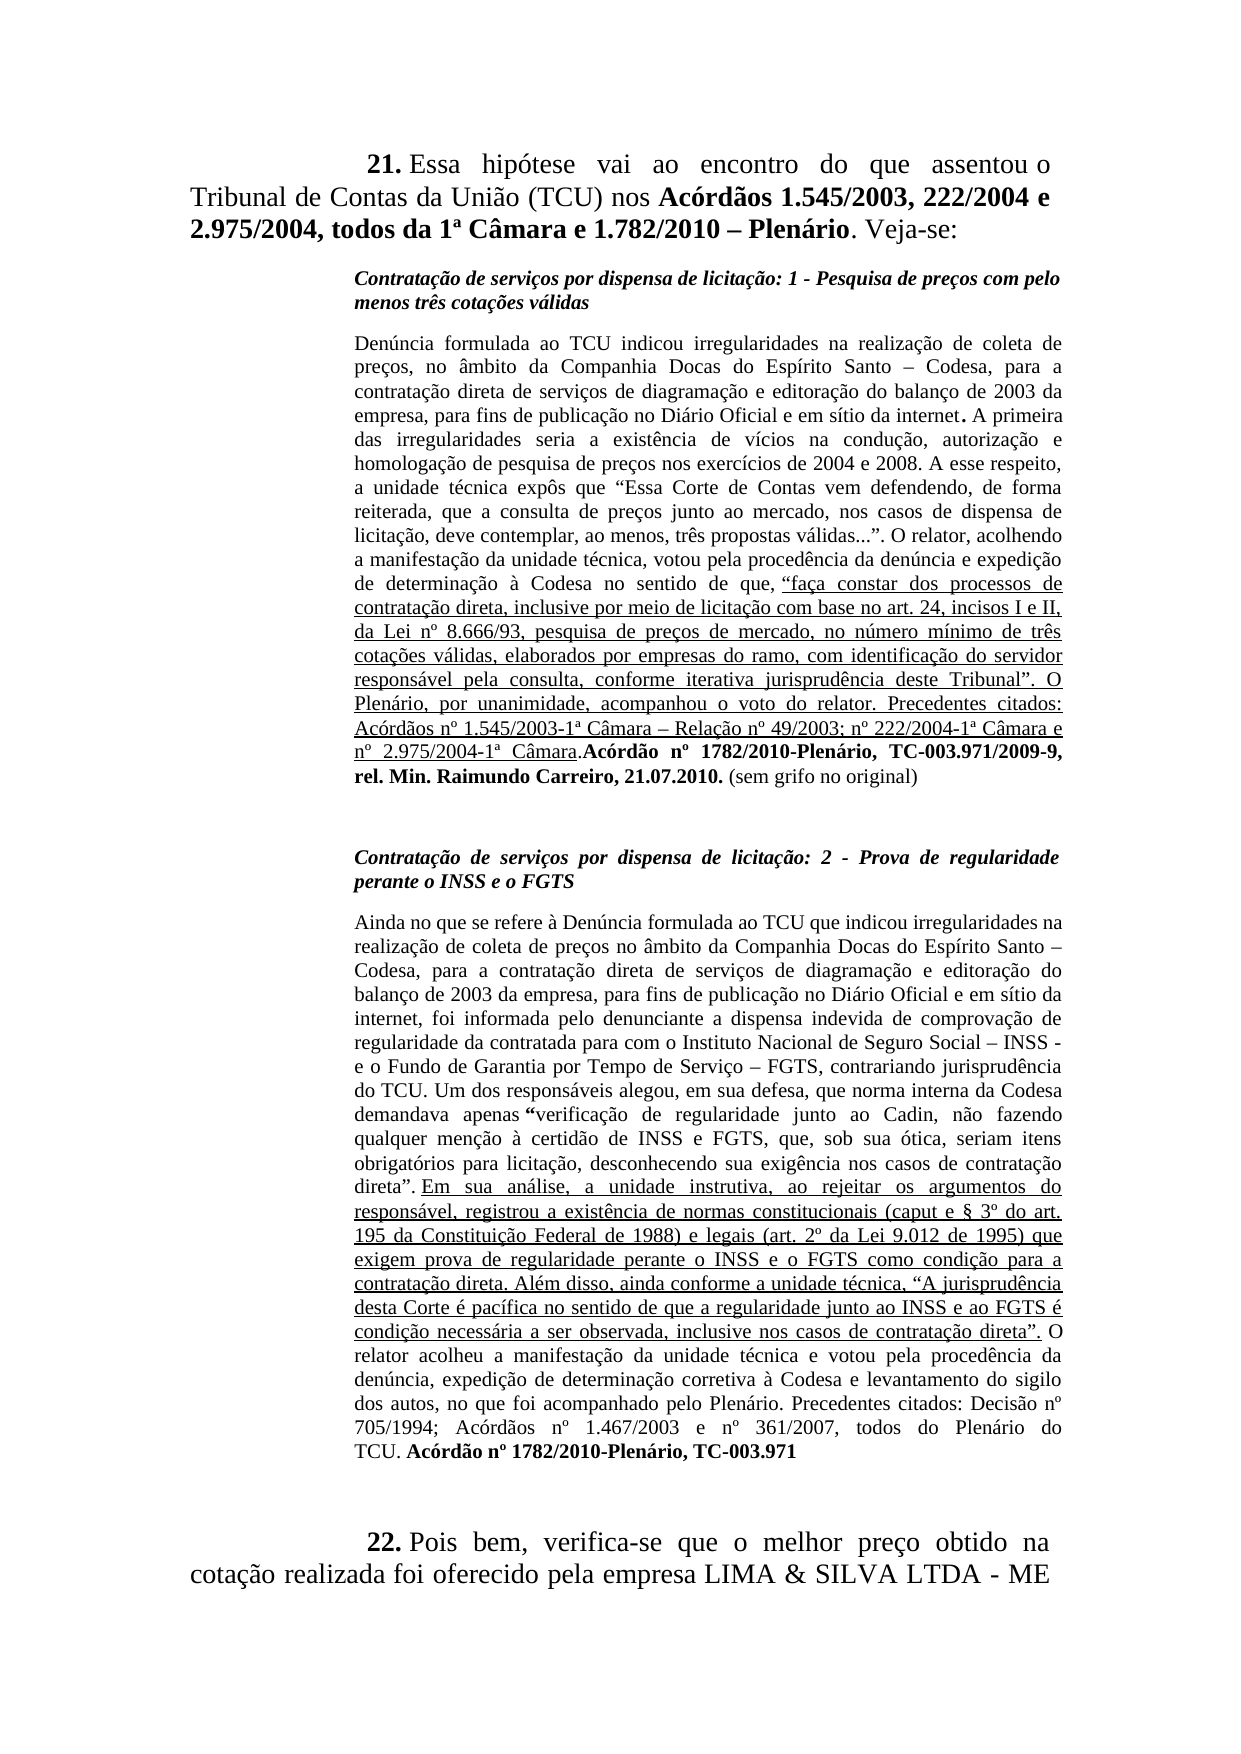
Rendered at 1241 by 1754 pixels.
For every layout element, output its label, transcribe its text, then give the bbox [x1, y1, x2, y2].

text Contratação de serviços por dispensa de licitação: 2 - Prova de regularidade perante o INSS e o FGTS [354, 845, 1063, 893]
text Plenário, por unanimidade, acompanhou o voto do relator. Precedentes citados: [354, 689, 1063, 712]
text responsável pela consulta, conforme iterativa jurisprudência deste Tribunal”. O [354, 665, 1063, 688]
text Contratação de serviços por dispensa de licitação: 1 - Pesquisa de preços com pelo menos três cotações válidas [354, 266, 1063, 314]
text 22. Pois bem, verifica-se que o melhor preço obtido na cotação realizada foi oferecido pela empresa LIMA & SILVA LTDA - ME [190, 1525, 1051, 1589]
text Denúncia formulada ao TCU indicou irregularidades na realização de coleta de preços, no âmbito da Companhia Docas do Espírito Santo – Codesa, para a contratação direta de serviços de diagramação e editoração do balanço de 2003 da empresa, para fins de publicação no Diário Oficial e em sítio da internet. A primeira das irregularidades seria a existência de vícios na condução, autorização e homologação de pesquisa de preços nos exercícios de 2004 e 2008. A esse respeito, a unidade técnica expôs que “Essa Corte de Contas vem defendendo, de forma reiterada, que a consulta de preços junto ao mercado, nos casos de dispensa de licitação, deve contemplar, ao menos, três propostas válidas...”. O relator, acolhendo a manifestação da unidade técnica, votou pela procedência da denúncia e expedição de determinação à Codesa no sentido de que, “faça constar dos processos de contratação direta, inclusive por meio de licitação com base no art. 24, incisos I e II, da Lei nº 8.666/93, pesquisa de preços de mercado, no número mínimo de três cotações válidas, elaborados por empresas do ramo, com identificação do servidor [354, 330, 1063, 664]
text exigem prova de regularidade perante o INSS e o FGTS como condição para a [354, 1245, 1063, 1268]
text 21. Essa hipótese vai ao encontro do que assentou o Tribunal de Contas da União (TCU) nos Acórdãos 1.545/2003, 222/2004 e 2.975/2004, todos da 1ª Câmara e 1.782/2010 – Plenário. Veja-se: [190, 148, 1051, 245]
text contratação direta. Além disso, ainda conforme a unidade técnica, “A jurisprudência [354, 1269, 1063, 1291]
text Ainda no que se refere à Denúncia formulada ao TCU que indicou irregularidades na realização de coleta de preços no âmbito da Companhia Docas do Espírito Santo – Codesa, para a contratação direta de serviços de diagramação e editoração do balanço de 2003 da empresa, para fins de publicação no Diário Oficial e em sítio da internet, foi informada pelo denunciante a dispensa indevida de comprovação de regularidade da contratada para com o Instituto Nacional de Seguro Social – INSS - e o Fundo de Garantia por Tempo de Serviço – FGTS, contrariando jurisprudência do TCU. Um dos responsáveis alegou, em sua defesa, que norma interna da Codesa demandava apenas “verificação de regularidade junto ao Cadin, não fazendo qualquer menção à certidão de INSS e FGTS, que, sob sua ótica, seriam itens obrigatórios para licitação, desconhecendo sua exigência nos casos de contratação direta”. Em sua análise, a unidade instrutiva, ao rejeitar os argumentos do responsável, registrou a existência de normas constitucionais (caput e § 3º do art. 195 da Constituição Federal de 1988) e legais (art. 2º da Lei 9.012 de 1995) que [354, 910, 1063, 1243]
text condição necessária a ser observada, inclusive nos casos de contratação direta”. O relator acolheu a manifestação da unidade técnica e votou pela procedência da denúncia, expedição de determinação corretiva à Codesa e levantamento do sigilo dos autos, no que foi acompanhado pelo Plenário. Precedentes citados: Decisão nº 705/1994; Acórdãos nº 1.467/2003 e nº 361/2007, todos do Plenário do TCU. Acórdão nº 1782/2010-Plenário, TC-003.971 [354, 1317, 1063, 1463]
text desta Corte é pacífica no sentido de que a regularidade junto ao INSS e ao FGTS é [354, 1293, 1063, 1316]
text nº 2.975/2004-1ª Câmara.Acórdão nº 1782/2010-Plenário, TC-003.971/2009-9, rel. Min. Raimundo Carreiro, 21.07.2010. (sem grifo no original) [354, 738, 1063, 788]
text Acórdãos nº 1.545/2003-1ª Câmara – Relação nº 49/2003; nº 222/2004-1ª Câmara e [354, 713, 1063, 736]
